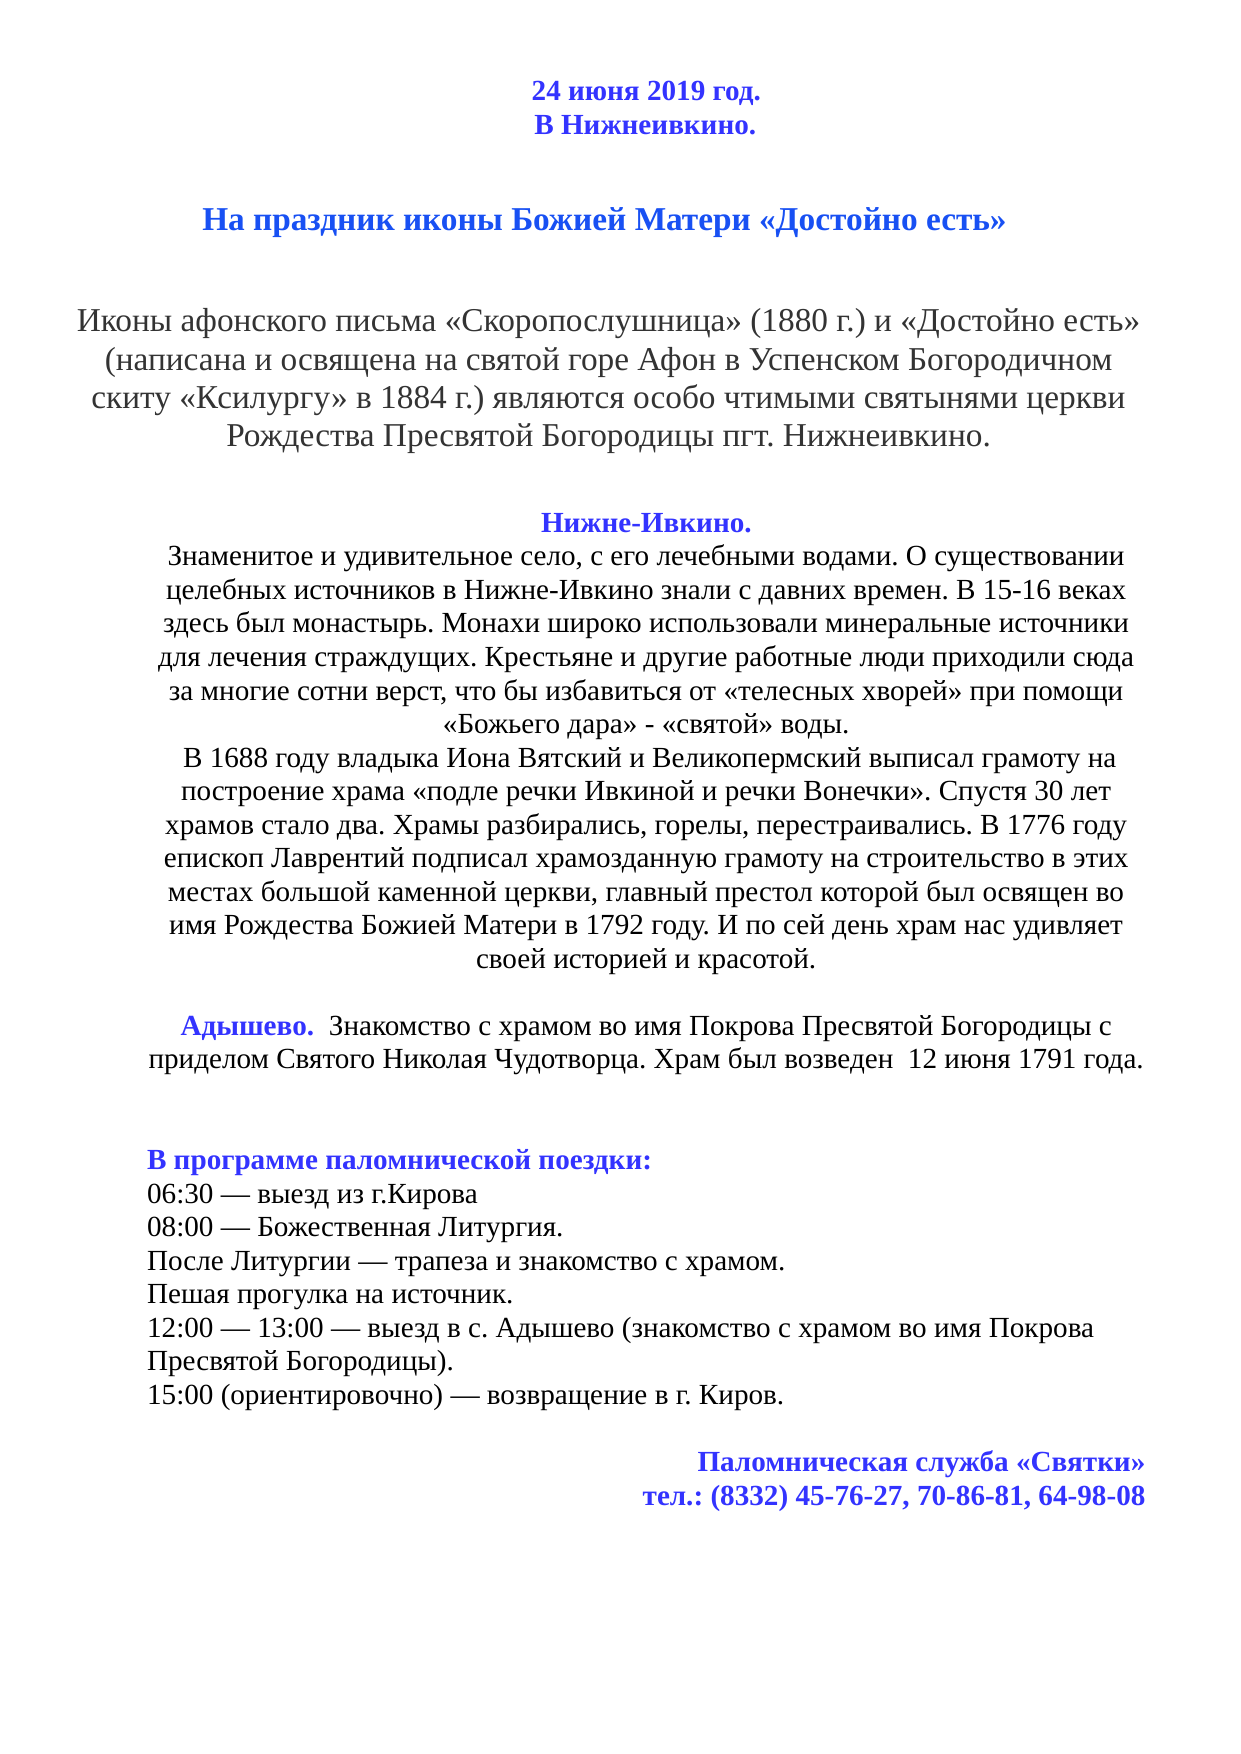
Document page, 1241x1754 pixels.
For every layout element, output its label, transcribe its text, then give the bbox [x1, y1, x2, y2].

list 12:00 — 13:00 — выезд в с. Адышево (знакомство с храмом во имя Покрова Пресвятой Богородицы). [109, 1310, 1145, 1377]
text тел.: (8332) 45-76-27, 70-86-81, 64-98-08 [72, 1478, 1145, 1511]
text Паломническая служба «Святки» [72, 1444, 1145, 1478]
subtitle На праздник иконы Божией Матери «Достойно есть» [72, 199, 1145, 237]
text В Нижнеивкино. [72, 107, 1145, 141]
list 06:30 — выезд из г.Кирова [109, 1176, 1145, 1209]
list 08:00 — Божественная Литургия. [109, 1209, 1145, 1243]
list 15:00 (ориентировочно) — возвращение в г. Киров. [109, 1377, 1145, 1411]
list Знаменитое и удивительное село, с его лечебными водами. О существовании целебных источников в Нижне-Ивкино знали с давних времен. В 15-16 веках здесь был монастырь. Монахи широко использовали минеральные источники для лечения страждущих. Крестьяне и другие работные люди приходили сюда за многие сотни верст, что бы избавиться от «телесных хворей» при помощи «Божьего дара» - «святой» воды. [109, 538, 1145, 740]
list В программе паломнической поездки: [109, 1142, 1145, 1176]
list После Литургии — трапеза и знакомство с храмом. [109, 1243, 1145, 1276]
list Пешая прогулка на источник. [109, 1276, 1145, 1310]
list Адышево. Знакомство с храмом во имя Покрова Пресвятой Богородицы с приделом Святого Николая Чудотворца. Храм был возведен 12 июня 1791 года. [109, 1008, 1145, 1075]
list 24 июня 2019 год. [109, 73, 1145, 107]
list Нижне-Ивкино. [109, 505, 1145, 538]
text Иконы афонского письма «Скоропослушница» (1880 г.) и «Достойно есть» (написана и освящена на святой горе Афон в Успенском Богородичном скиту «Ксилургу» в 1884 г.) являются особо чтимыми святынями церкви Рождества Пресвятой Богородицы пгт. Нижнеивкино. [72, 301, 1145, 454]
list В 1688 году владыка Иона Вятский и Великопермский выписал грамоту на построение храма «подле речки Ивкиной и речки Вонечки». Спустя 30 лет храмов стало два. Храмы разбирались, горелы, перестраивались. В 1776 году епископ Лаврентий подписал храмозданную грамоту на строительство в этих местах большой каменной церкви, главный престол которой был освящен во имя Рождества Божией Матери в 1792 году. И по сей день храм нас удивляет своей историей и красотой. [109, 740, 1145, 974]
